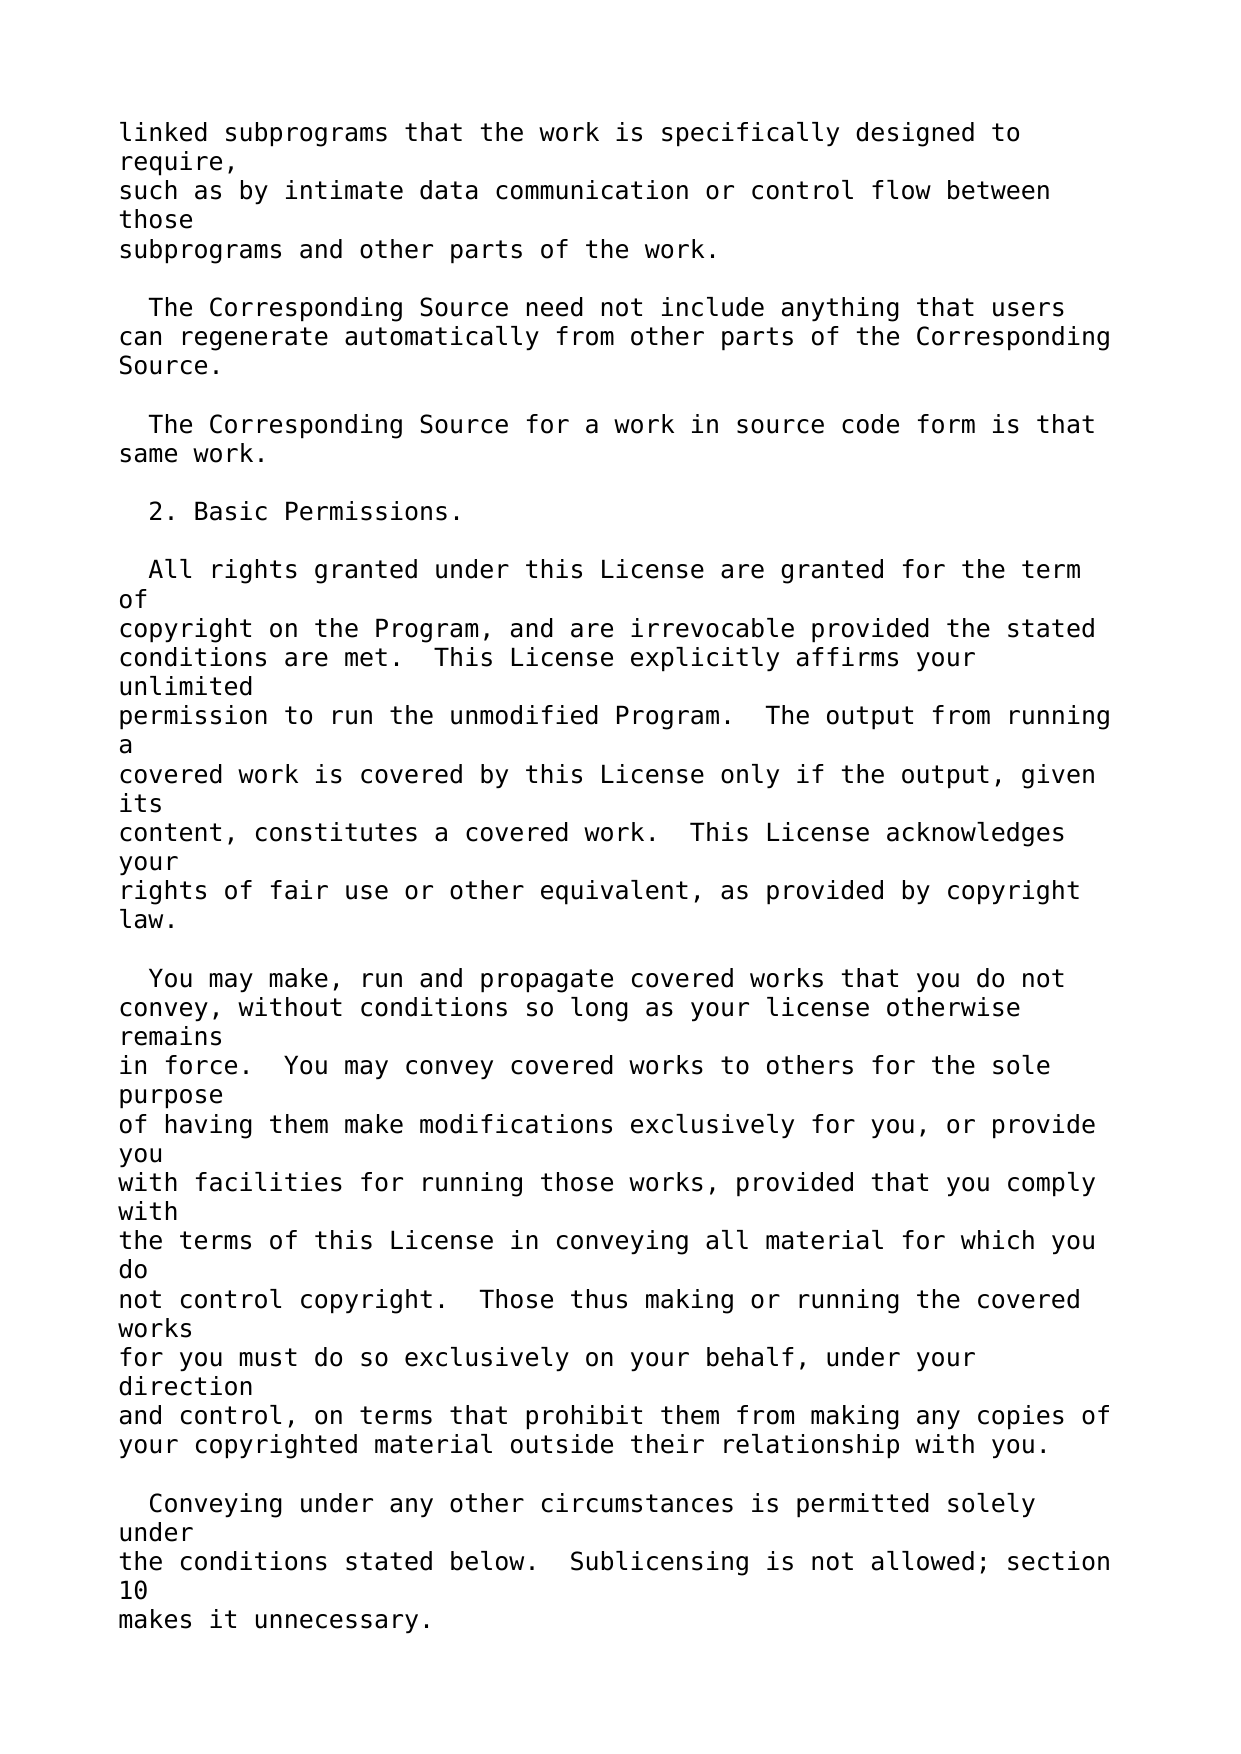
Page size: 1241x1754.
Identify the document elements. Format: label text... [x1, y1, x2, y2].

text linked subprograms that the work is specifically designed to require, such as by intimate data communication or control flow between those subprograms and other parts of the work. The Corresponding Source need not include anything that users can regenerate automatically from other parts of the Corresponding Source. The Corresponding Source for a work in source code form is that same work. 2. Basic Permissions. All rights granted under this License are granted for the term of copyright on the Program, and are irrevocable provided the stated conditions are met. This License explicitly affirms your unlimited permission to run the unmodified Program. The output from running a covered work is covered by this License only if the output, given its content, constitutes a covered work. This License acknowledges your rights of fair use or other equivalent, as provided by copyright law. You may make, run and propagate covered works that you do not convey, without conditions so long as your license otherwise remains in force. You may convey covered works to others for the sole purpose of having them make modifications exclusively for you, or provide you with facilities for running those works, provided that you comply with the terms of this License in conveying all material for which you do not control copyright. Those thus making or running the covered works for you must do so exclusively on your behalf, under your direction and control, on terms that prohibit them from making any copies of your copyrighted material outside their relationship with you. Conveying under any other circumstances is permitted solely under the conditions stated below. Sublicensing is not allowed; section 10 makes it unnecessary. [118, 118, 1122, 1635]
